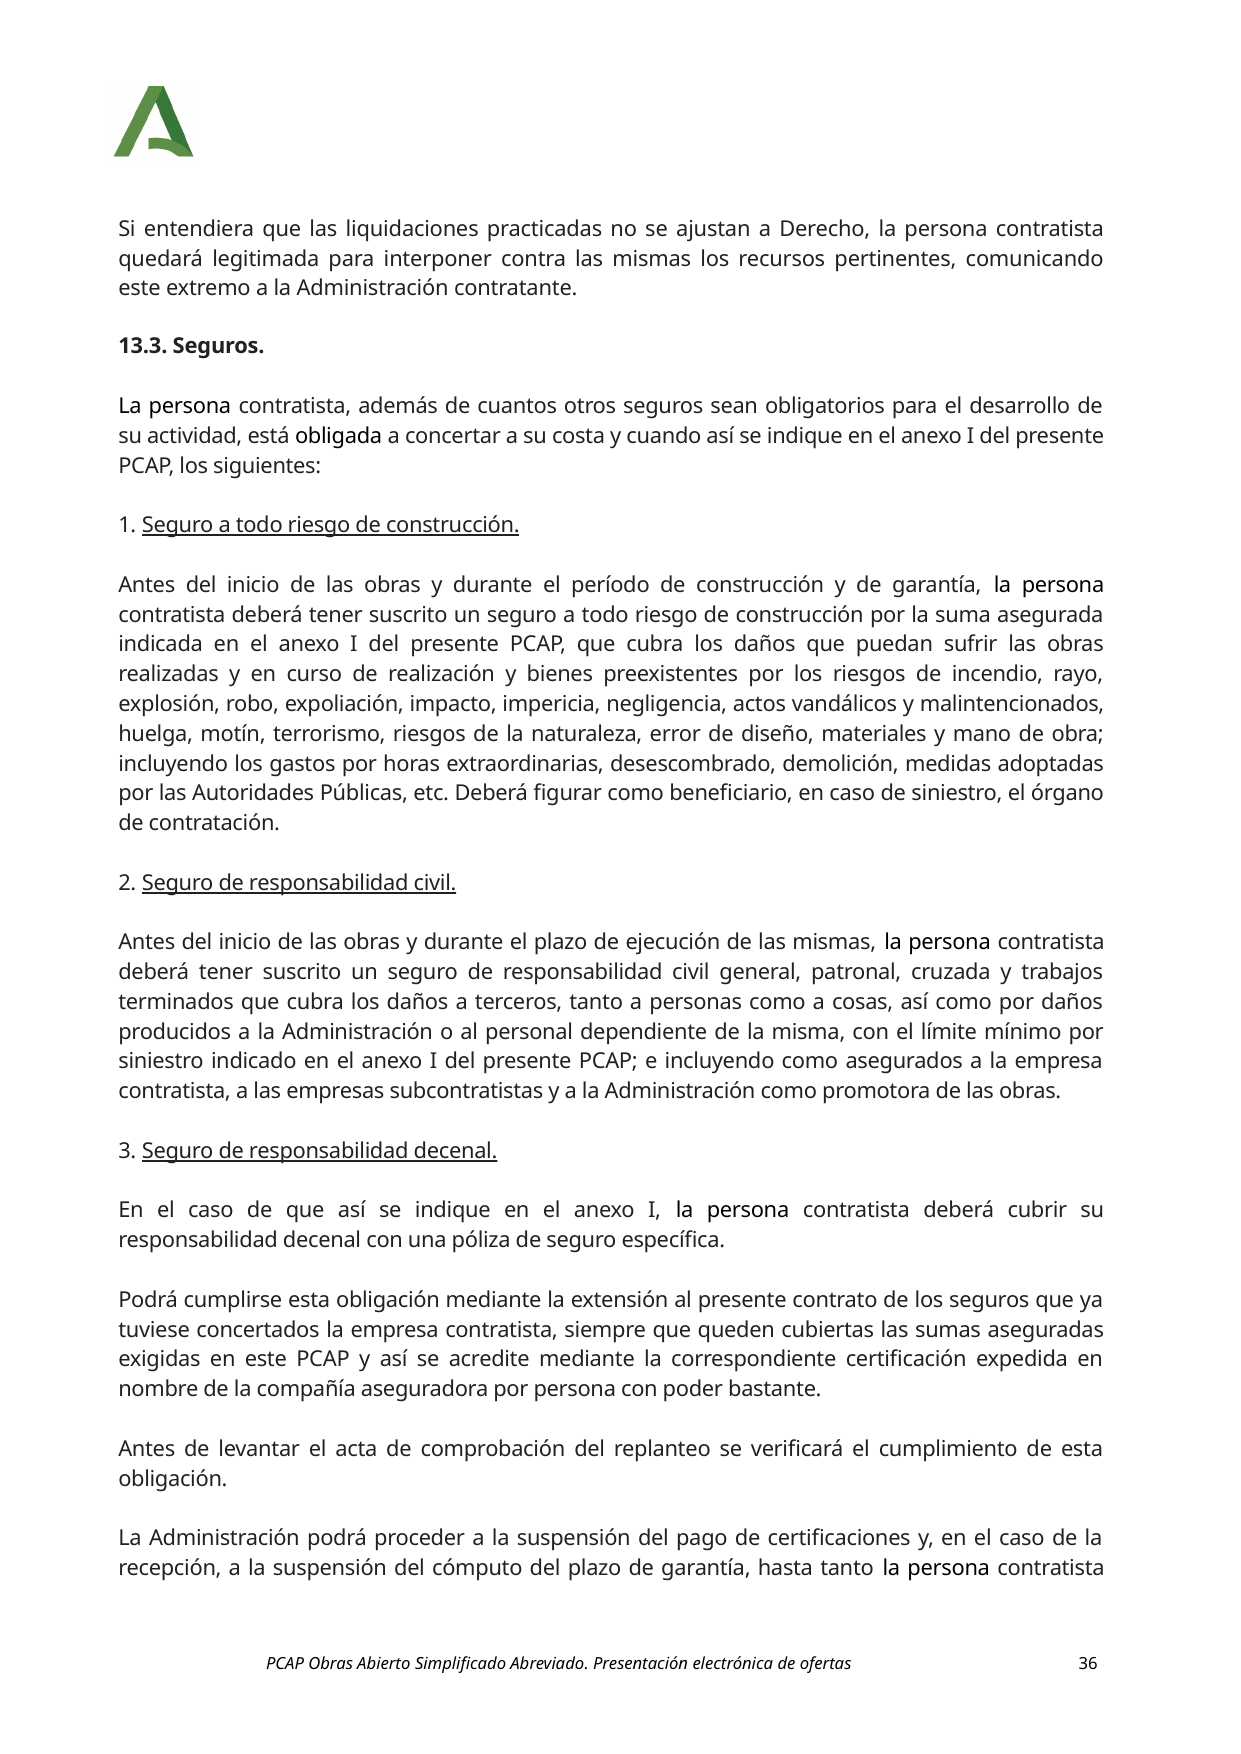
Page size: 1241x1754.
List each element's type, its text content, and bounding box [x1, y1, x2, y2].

list La Administración podrá proceder a la suspensión del pago de certificaciones y, en el caso de la recepción, a la suspensión del cómputo del plazo de garantía, hasta tanto la persona contratista [118, 1522, 1104, 1582]
list Si entendiera que las liquidaciones practicadas no se ajustan a Derecho, la persona contratista quedará legitimada para interponer contra las mismas los recursos pertinentes, comunicando este extremo a la Administración contratante. [118, 213, 1104, 302]
list Podrá cumplirse esta obligación mediante la extensión al presente contrato de los seguros que ya tuviese concertados la empresa contratista, siempre que queden cubiertas las sumas aseguradas exigidas en este PCAP y así se acredite mediante la correspondiente certificación expedida en nombre de la compañía aseguradora por persona con poder bastante. [118, 1284, 1104, 1403]
list Antes de levantar el acta de comprobación del replanteo se verificará el cumplimiento de esta obligación. [118, 1433, 1104, 1492]
list 3. Seguro de responsabilidad decenal. [118, 1135, 1104, 1165]
list 2. Seguro de responsabilidad civil. [118, 867, 1104, 897]
picture [109, 81, 198, 161]
list 13.3. Seguros. [118, 331, 1104, 360]
list Antes del inicio de las obras y durante el plazo de ejecución de las mismas, la persona contratista deberá tener suscrito un seguro de responsabilidad civil general, patronal, cruzada y trabajos terminados que cubra los daños a terceros, tanto a personas como a cosas, así como por daños producidos a la Administración o al personal dependiente de la misma, con el límite mínimo por siniestro indicado en el anexo I del presente PCAP; e incluyendo como asegurados a la empresa contratista, a las empresas subcontratistas y a la Administración como promotora de las obras. [118, 926, 1104, 1105]
list 1. Seguro a todo riesgo de construcción. [118, 509, 1104, 539]
list Antes del inicio de las obras y durante el período de construcción y de garantía, la persona contratista deberá tener suscrito un seguro a todo riesgo de construcción por la suma asegurada indicada en el anexo I del presente PCAP, que cubra los daños que puedan sufrir las obras realizadas y en curso de realización y bienes preexistentes por los riesgos de incendio, rayo, explosión, robo, expoliación, impacto, impericia, negligencia, actos vandálicos y malintencionados, huelga, motín, terrorismo, riesgos de la naturaleza, error de diseño, materiales y mano de obra; incluyendo los gastos por horas extraordinarias, desescombrado, demolición, medidas adoptadas por las Autoridades Públicas, etc. Deberá figurar como beneficiario, en caso de siniestro, el órgano de contratación. [118, 569, 1104, 837]
list En el caso de que así se indique en el anexo I, la persona contratista deberá cubrir su responsabilidad decenal con una póliza de seguro específica. [118, 1194, 1104, 1254]
list La persona contratista, además de cuantos otros seguros sean obligatorios para el desarrollo de su actividad, está obligada a concertar a su costa y cuando así se indique en el anexo I del presente PCAP, los siguientes: [118, 390, 1104, 479]
